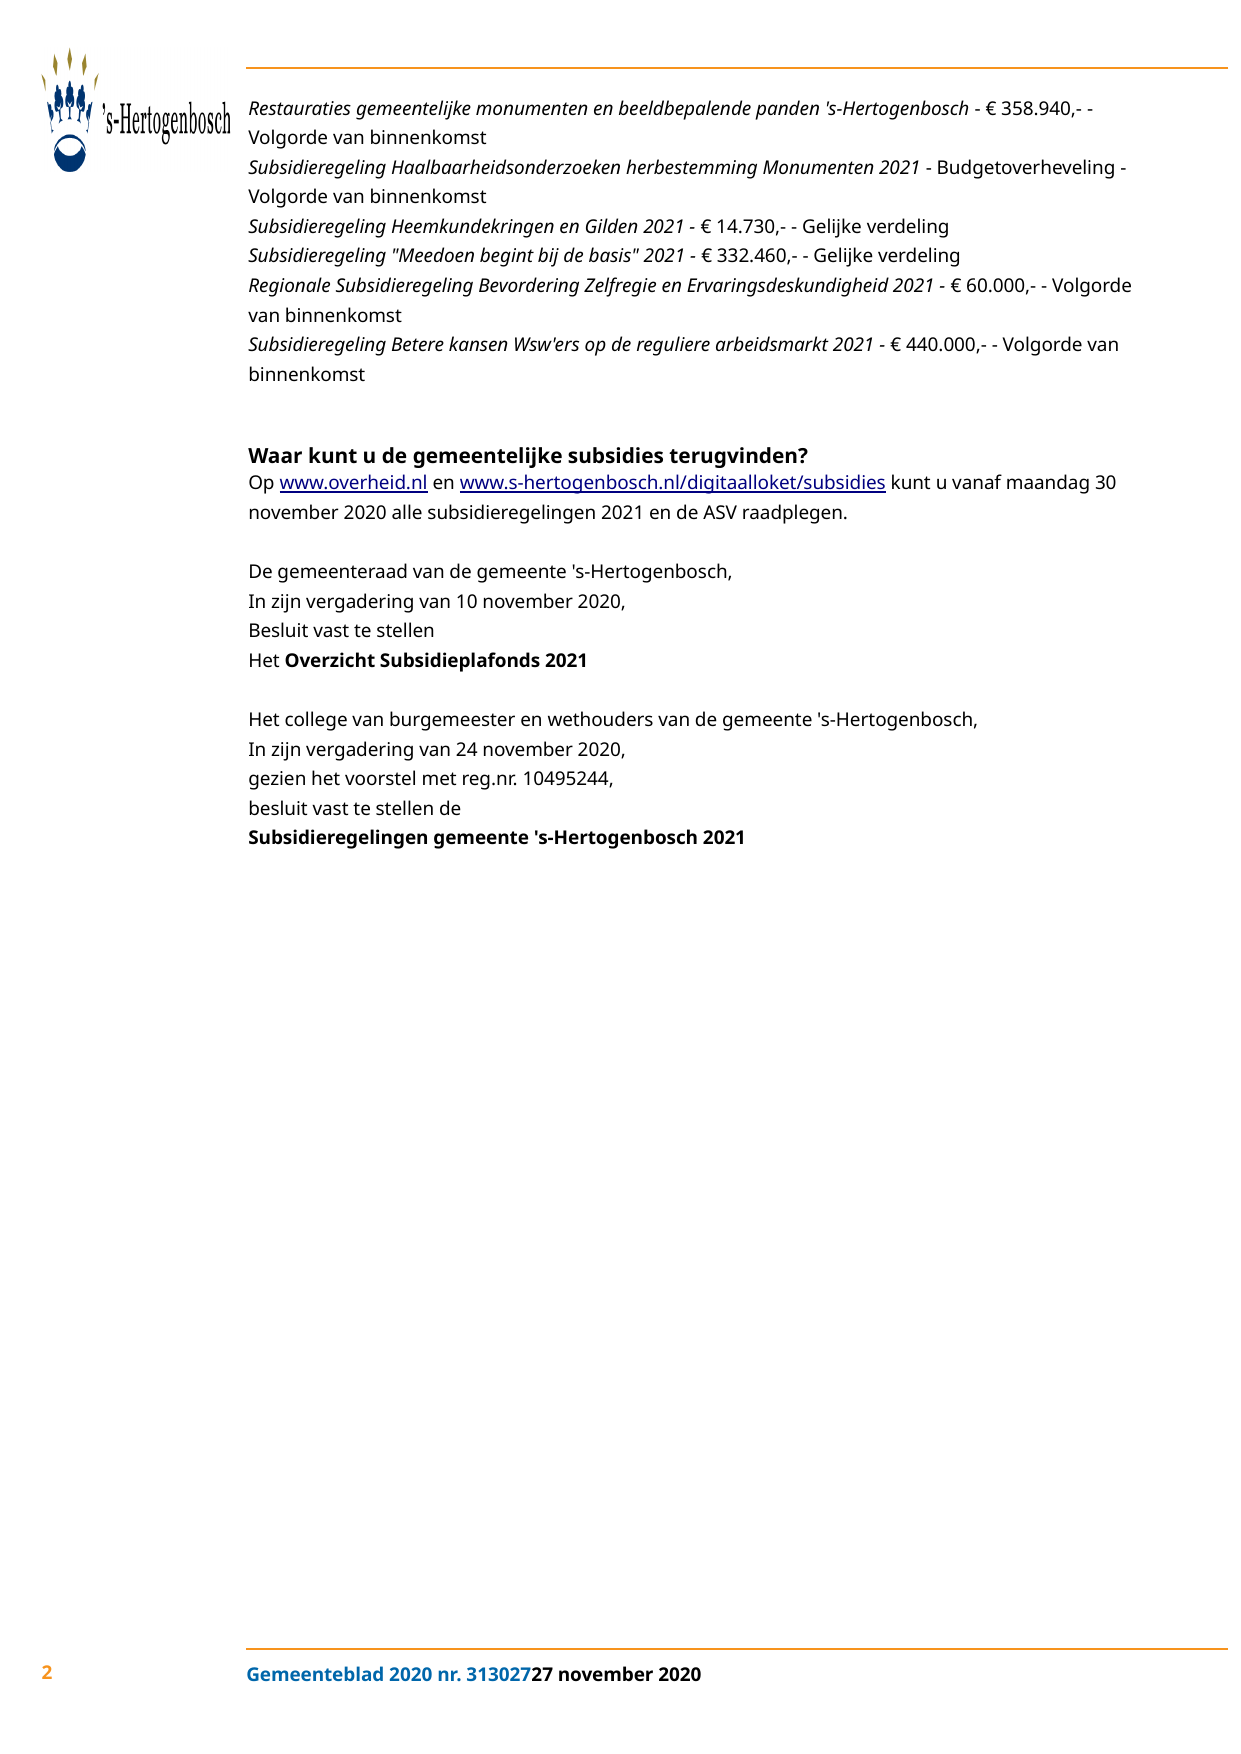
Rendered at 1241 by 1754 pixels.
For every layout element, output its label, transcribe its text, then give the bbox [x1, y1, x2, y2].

text gezien het voorstel met reg.nr. 10495244, [248, 765, 1152, 791]
text Het Overzicht Subsidieplafonds 2021 [248, 647, 1152, 673]
text besluit vast te stellen de [248, 795, 1152, 821]
text Subsidieregeling Betere kansen Wsw'ers op de reguliere arbeidsmarkt 2021 - € 440.000,- - Volgorde van binnenkomst [248, 331, 1152, 387]
text Restauraties gemeentelijke monumenten en beeldbepalende panden 's-Hertogenbosch - € 358.940,- - Volgorde van binnenkomst [248, 95, 1152, 150]
text In zijn vergadering van 10 november 2020, [248, 588, 1152, 613]
text Regionale Subsidieregeling Bevordering Zelfregie en Ervaringsdeskundigheid 2021 - € 60.000,- - Volgorde van binnenkomst [248, 272, 1152, 328]
text Subsidieregelingen gemeente 's-Hertogenbosch 2021 [248, 824, 1152, 850]
text Subsidieregeling Heemkundekringen en Gilden 2021 - € 14.730,- - Gelijke verdeling [248, 213, 1152, 239]
text De gemeenteraad van de gemeente 's-Hertogenbosch, [248, 558, 1152, 584]
text In zijn vergadering van 24 november 2020, [248, 736, 1152, 761]
text Besluit vast te stellen [248, 617, 1152, 643]
text Het college van burgemeester en wethouders van de gemeente 's-Hertogenbosch, [248, 706, 1152, 732]
text Waar kunt u de gemeentelijke subsidies terugvinden? [248, 441, 1152, 469]
text Subsidieregeling "Meedoen begint bij de basis" 2021 - € 332.460,- - Gelijke verdeling [248, 243, 1152, 268]
text Subsidieregeling Haalbaarheidsonderzoeken herbestemming Monumenten 2021 - Budgetoverheveling - Volgorde van binnenkomst [248, 154, 1152, 209]
text Op www.overheid.nl en www.s-hertogenbosch.nl/digitaalloket/subsidies kunt u vanaf maandag 30 november 2020 alle subsidieregelingen 2021 en de ASV raadplegen. [248, 469, 1152, 525]
picture [41, 47, 231, 172]
